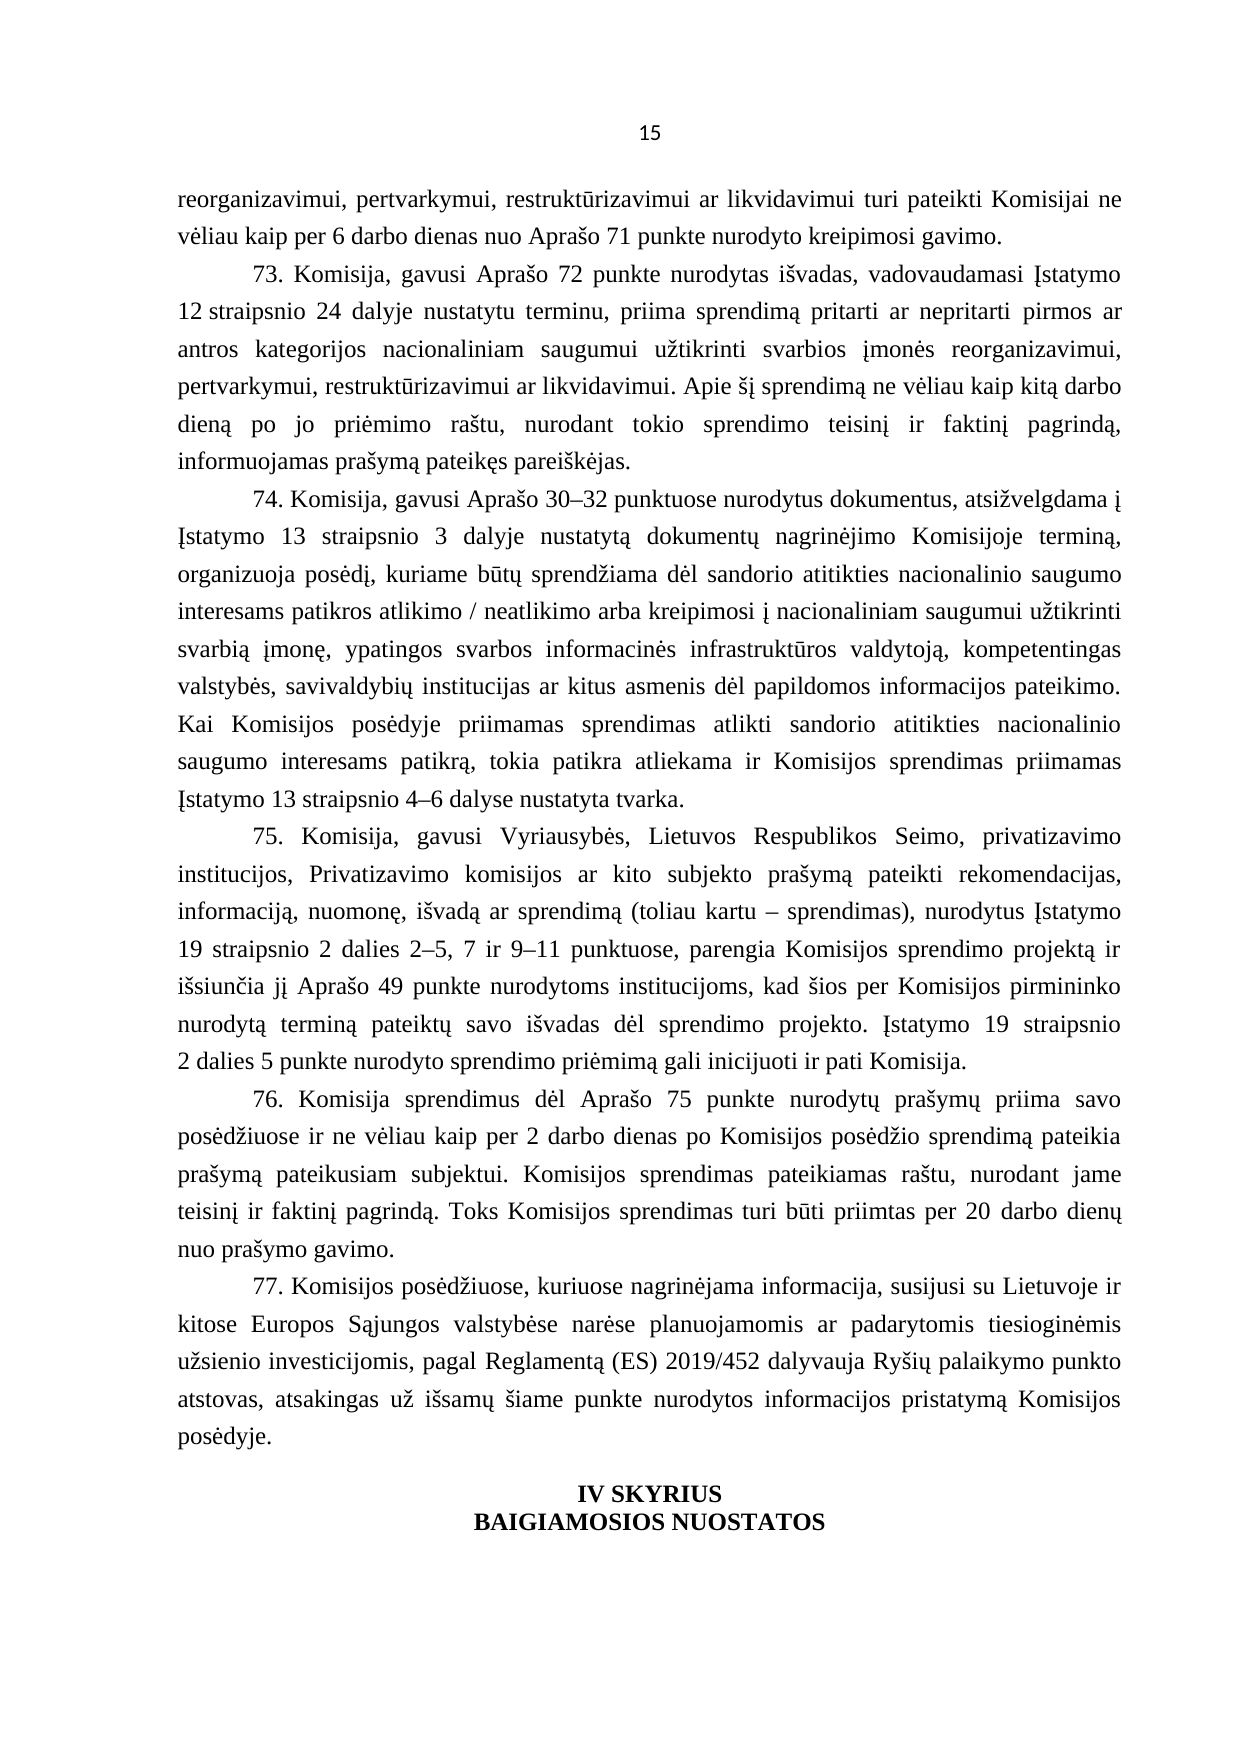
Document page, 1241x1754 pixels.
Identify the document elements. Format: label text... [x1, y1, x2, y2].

text 76. Komisija sprendimus dėl Aprašo 75 punkte nurodytų prašymų priima savo posėdžiuose ir ne vėliau kaip per 2 darbo dienas po Komisijos posėdžio sprendimą pateikia prašymą pateikusiam subjektui. Komisijos sprendimas pateikiamas raštu, nurodant jame teisinį ir faktinį pagrindą. Toks Komisijos sprendimas turi būti priimtas per 20 darbo dienų nuo prašymo gavimo. [177, 1075, 1122, 1262]
text 73. Komisija, gavusi Aprašo 72 punkte nurodytas išvadas, vadovaudamasi Įstatymo 12 straipsnio 24 dalyje nustatytu terminu, priima sprendimą pritarti ar nepritarti pirmos ar antros kategorijos nacionaliniam saugumui užtikrinti svarbios įmonės reorganizavimui, pertvarkymui, restruktūrizavimui ar likvidavimui. Apie šį sprendimą ne vėliau kaip kitą darbo dieną po jo priėmimo raštu, nurodant tokio sprendimo teisinį ir faktinį pagrindą, informuojamas prašymą pateikęs pareiškėjas. [177, 250, 1122, 475]
text 74. Komisija, gavusi Aprašo 30–32 punktuose nurodytus dokumentus, atsižvelgdama į Įstatymo 13 straipsnio 3 dalyje nustatytą dokumentų nagrinėjimo Komisijoje terminą, organizuoja posėdį, kuriame būtų sprendžiama dėl sandorio atitikties nacionalinio saugumo interesams patikros atlikimo / neatlikimo arba kreipimosi į nacionaliniam saugumui užtikrinti svarbią įmonę, ypatingos svarbos informacinės infrastruktūros valdytoją, kompetentingas valstybės, savivaldybių institucijas ar kitus asmenis dėl papildomos informacijos pateikimo. Kai Komisijos posėdyje priimamas sprendimas atlikti sandorio atitikties nacionalinio saugumo interesams patikrą, tokia patikra atliekama ir Komisijos sprendimas priimamas Įstatymo 13 straipsnio 4–6 dalyse nustatyta tvarka. [177, 475, 1122, 812]
text reorganizavimui, pertvarkymui, restruktūrizavimui ar likvidavimui turi pateikti Komisijai ne vėliau kaip per 6 darbo dienas nuo Aprašo 71 punkte nurodyto kreipimosi gavimo. [177, 175, 1122, 250]
text BAIGIAMOSIOS NUOSTATOS [177, 1507, 1122, 1536]
text IV SKYRIUS [177, 1479, 1122, 1507]
text 75. Komisija, gavusi Vyriausybės, Lietuvos Respublikos Seimo, privatizavimo institucijos, Privatizavimo komisijos ar kito subjekto prašymą pateikti rekomendacijas, informaciją, nuomonę, išvadą ar sprendimą (toliau kartu – sprendimas), nurodytus Įstatymo 19 straipsnio 2 dalies 2–5, 7 ir 9–11 punktuose, parengia Komisijos sprendimo projektą ir išsiunčia jį Aprašo 49 punkte nurodytoms institucijoms, kad šios per Komisijos pirmininko nurodytą terminą pateiktų savo išvadas dėl sprendimo projekto. Įstatymo 19 straipsnio 2 dalies 5 punkte nurodyto sprendimo priėmimą gali inicijuoti ir pati Komisija. [177, 812, 1122, 1075]
text 77. Komisijos posėdžiuose, kuriuose nagrinėjama informacija, susijusi su Lietuvoje ir kitose Europos Sąjungos valstybėse narėse planuojamomis ar padarytomis tiesioginėmis užsienio investicijomis, pagal Reglamentą (ES) 2019/452 dalyvauja Ryšių palaikymo punkto atstovas, atsakingas už išsamų šiame punkte nurodytos informacijos pristatymą Komisijos posėdyje. [177, 1262, 1122, 1450]
